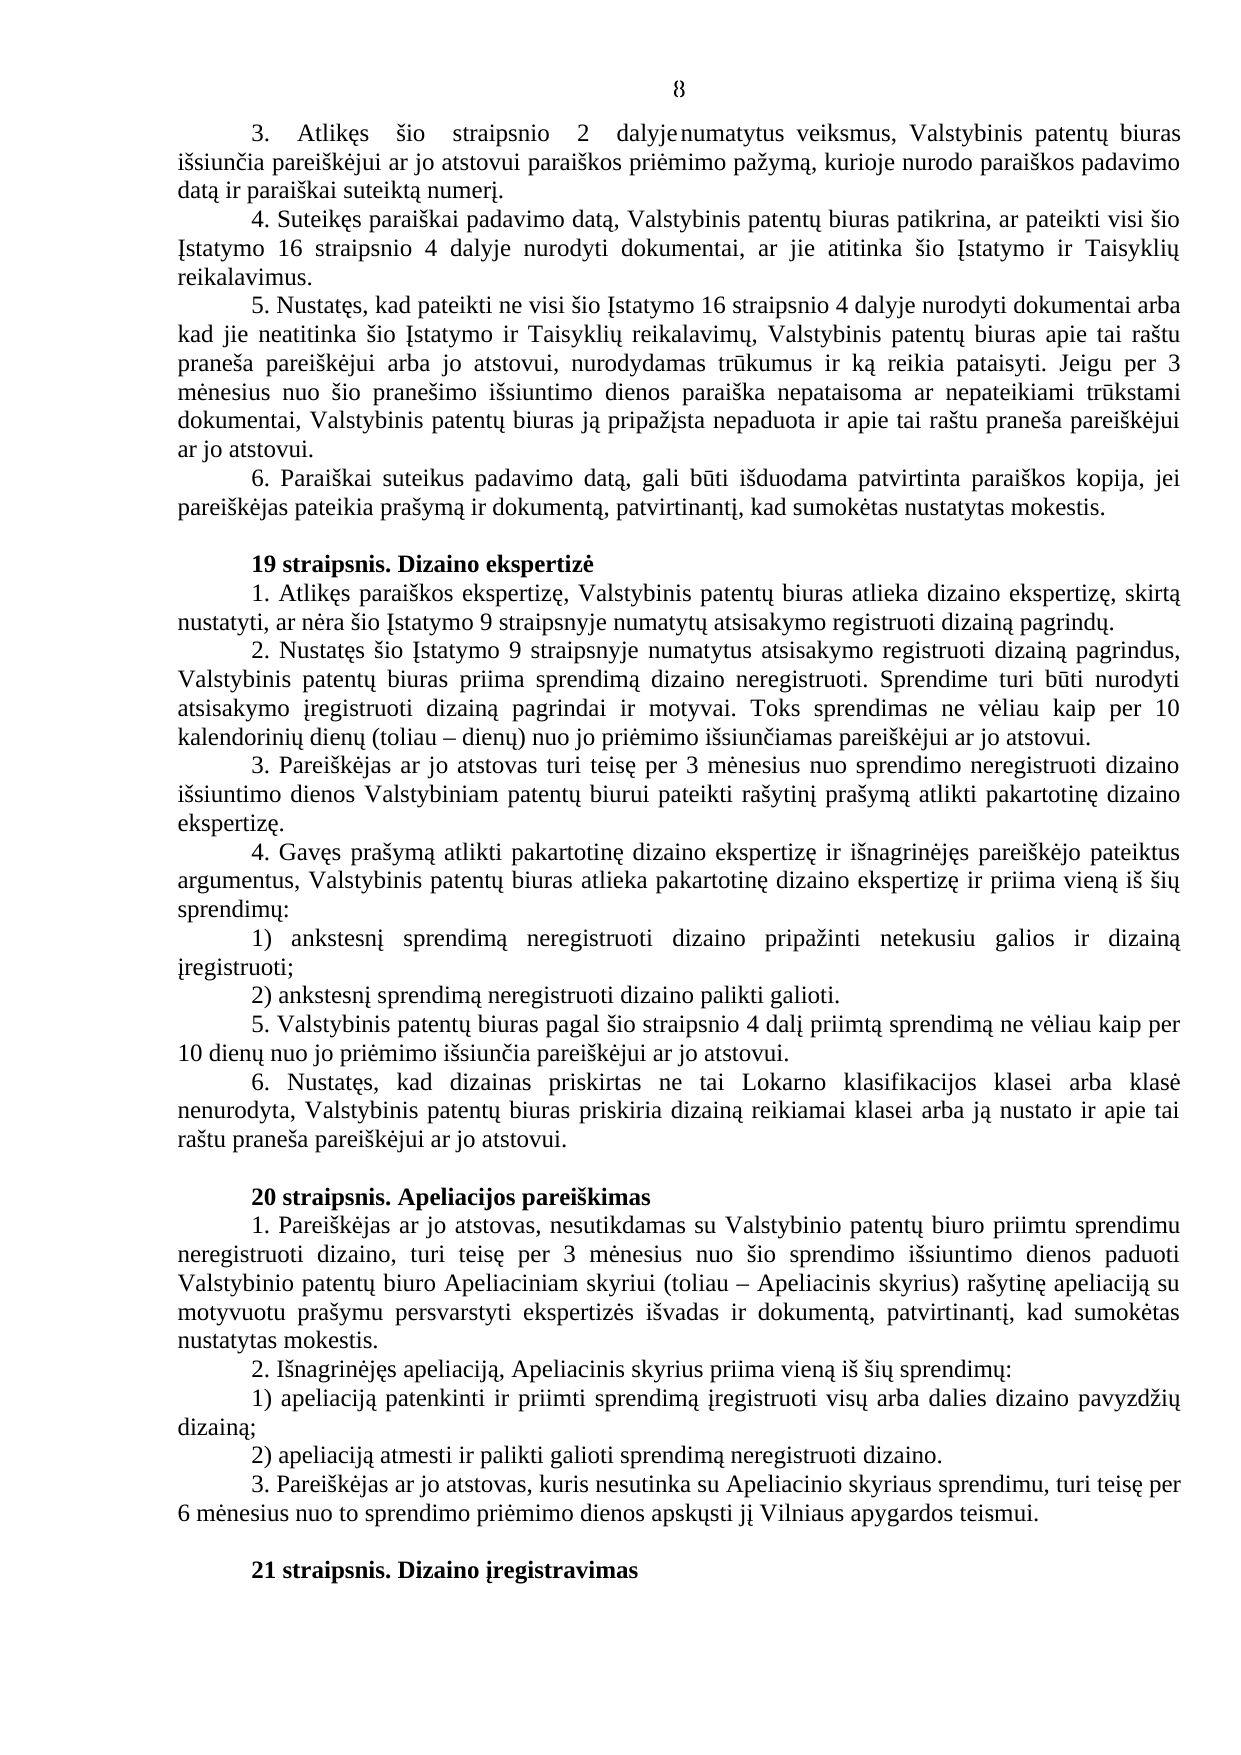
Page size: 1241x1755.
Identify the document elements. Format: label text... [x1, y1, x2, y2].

text 3. Pareiškėjas ar jo atstovas, kuris nesutinka su Apeliacinio skyriaus sprendimu, turi teisę per 6 mėnesius nuo to sprendimo priėmimo dienos apskųsti jį Vilniaus apygardos teismui. [177, 1469, 1181, 1527]
text 6. Paraiškai suteikus padavimo datą, gali būti išduodama patvirtinta paraiškos kopija, jei pareiškėjas pateikia prašymą ir dokumentą, patvirtinantį, kad sumokėtas nustatytas mokestis. [177, 463, 1181, 521]
text 6. Nustatęs, kad dizainas priskirtas ne tai Lokarno klasifikacijos klasei arba klasė nenurodyta, Valstybinis patentų biuras priskiria dizainą reikiamai klasei arba ją nustato ir apie tai raštu praneša pareiškėjui ar jo atstovui. [177, 1067, 1181, 1153]
text 2) apeliaciją atmesti ir palikti galioti sprendimą neregistruoti dizaino. [177, 1441, 1181, 1469]
text 2) ankstesnį sprendimą neregistruoti dizaino palikti galioti. [177, 981, 1181, 1009]
text 4. Suteikęs paraiškai padavimo datą, Valstybinis patentų biuras patikrina, ar pateikti visi šio Įstatymo 16 straipsnio 4 dalyje nurodyti dokumentai, ar jie atitinka šio Įstatymo ir Taisyklių reikalavimus. [177, 204, 1181, 291]
text 3. Atlikęs šio straipsnio 2 dalyje numatytus veiksmus, Valstybinis patentų biuras išsiunčia pareiškėjui ar jo atstovui paraiškos priėmimo pažymą, kurioje nurodo paraiškos padavimo datą ir paraiškai suteiktą numerį. [177, 118, 1181, 204]
text 4. Gavęs prašymą atlikti pakartotinę dizaino ekspertizę ir išnagrinėjęs pareiškėjo pateiktus argumentus, Valstybinis patentų biuras atlieka pakartotinę dizaino ekspertizę ir priima vieną iš šių sprendimų: [177, 837, 1181, 923]
text 3. Pareiškėjas ar jo atstovas turi teisę per 3 mėnesius nuo sprendimo neregistruoti dizaino išsiuntimo dienos Valstybiniam patentų biurui pateikti rašytinį prašymą atlikti pakartotinę dizaino ekspertizę. [177, 751, 1181, 837]
text 5. Valstybinis patentų biuras pagal šio straipsnio 4 dalį priimtą sprendimą ne vėliau kaip per 10 dienų nuo jo priėmimo išsiunčia pareiškėjui ar jo atstovui. [177, 1009, 1181, 1067]
text 1) apeliaciją patenkinti ir priimti sprendimą įregistruoti visų arba dalies dizaino pavyzdžių dizainą; [177, 1383, 1181, 1441]
text 1) ankstesnį sprendimą neregistruoti dizaino pripažinti netekusiu galios ir dizainą įregistruoti; [177, 923, 1181, 981]
text 1. Pareiškėjas ar jo atstovas, nesutikdamas su Valstybinio patentų biuro priimtu sprendimu neregistruoti dizaino, turi teisę per 3 mėnesius nuo šio sprendimo išsiuntimo dienos paduoti Valstybinio patentų biuro Apeliaciniam skyriui (toliau – Apeliacinis skyrius) rašytinę apeliaciją su motyvuotu prašymu persvarstyti ekspertizės išvadas ir dokumentą, patvirtinantį, kad sumokėtas nustatytas mokestis. [177, 1211, 1181, 1354]
text 5. Nustatęs, kad pateikti ne visi šio Įstatymo 16 straipsnio 4 dalyje nurodyti dokumentai arba kad jie neatitinka šio Įstatymo ir Taisyklių reikalavimų, Valstybinis patentų biuras apie tai raštu praneša pareiškėjui arba jo atstovui, nurodydamas trūkumus ir ką reikia pataisyti. Jeigu per 3 mėnesius nuo šio pranešimo išsiuntimo dienos paraiška nepataisoma ar nepateikiami trūkstami dokumentai, Valstybinis patentų biuras ją pripažįsta nepaduota ir apie tai raštu praneša pareiškėjui ar jo atstovui. [177, 291, 1181, 463]
text 21 straipsnis. Dizaino įregistravimas [177, 1556, 1181, 1584]
text 2. Išnagrinėjęs apeliaciją, Apeliacinis skyrius priima vieną iš šių sprendimų: [177, 1354, 1181, 1383]
text 19 straipsnis. Dizaino ekspertizė [177, 549, 1181, 578]
text 1. Atlikęs paraiškos ekspertizę, Valstybinis patentų biuras atlieka dizaino ekspertizę, skirtą nustatyti, ar nėra šio Įstatymo 9 straipsnyje numatytų atsisakymo registruoti dizainą pagrindų. [177, 578, 1181, 636]
text 2. Nustatęs šio Įstatymo 9 straipsnyje numatytus atsisakymo registruoti dizainą pagrindus, Valstybinis patentų biuras priima sprendimą dizaino neregistruoti. Sprendime turi būti nurodyti atsisakymo įregistruoti dizainą pagrindai ir motyvai. Toks sprendimas ne vėliau kaip per 10 kalendorinių dienų (toliau – dienų) nuo jo priėmimo išsiunčiamas pareiškėjui ar jo atstovui. [177, 636, 1181, 751]
text 20 straipsnis. Apeliacijos pareiškimas [177, 1182, 1181, 1211]
